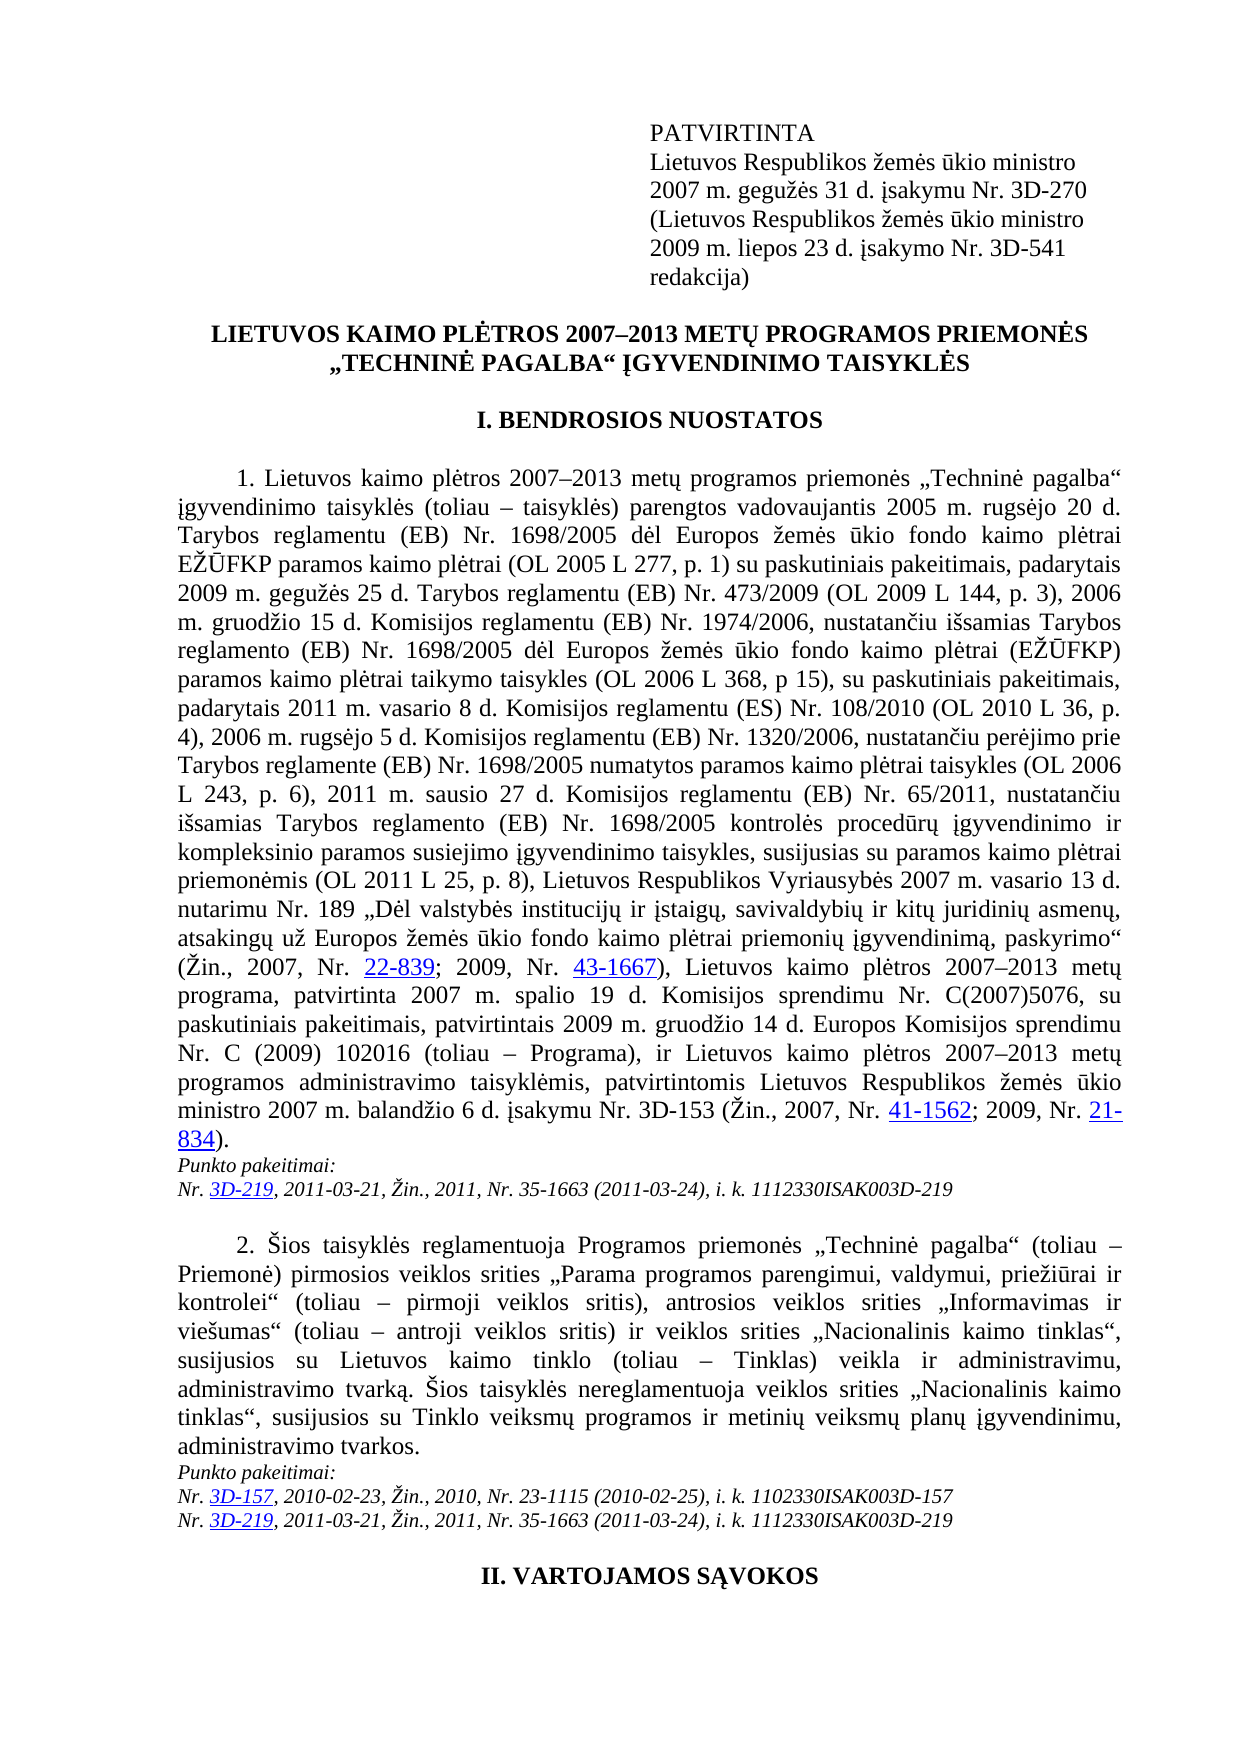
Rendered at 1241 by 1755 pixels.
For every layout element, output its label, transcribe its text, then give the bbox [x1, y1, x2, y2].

text Lietuvos Respublikos žemės ūkio ministro [649, 147, 1122, 176]
text 2. Šios taisyklės reglamentuoja Programos priemonės „Techninė pagalba“ (toliau – Priemonė) pirmosios veiklos srities „Parama programos parengimui, valdymui, priežiūrai ir kontrolei“ (toliau – pirmoji veiklos sritis), antrosios veiklos srities „Informavimas ir viešumas“ (toliau – antroji veiklos sritis) ir veiklos srities „Nacionalinis kaimo tinklas“, susijusios su Lietuvos kaimo tinklo (toliau – Tinklas) veikla ir administravimu, administravimo tvarką. Šios taisyklės nereglamentuoja veiklos srities „Nacionalinis kaimo tinklas“, susijusios su Tinklo veiksmų programos ir metinių veiksmų planų įgyvendinimu, administravimo tvarkos. [177, 1230, 1122, 1460]
text Nr. 3D-157, 2010-02-23, Žin., 2010, Nr. 23-1115 (2010-02-25), i. k. 1102330ISAK003D-157 [177, 1484, 1122, 1508]
text PATVIRTINTA [649, 118, 1122, 147]
text II. VARTOJAMOS SĄVOKOS [177, 1561, 1122, 1590]
text Punkto pakeitimai: [177, 1460, 1122, 1484]
text Nr. 3D-219, 2011-03-21, Žin., 2011, Nr. 35-1663 (2011-03-24), i. k. 1112330ISAK003D-219 [177, 1508, 1122, 1532]
text Nr. 3D-219, 2011-03-21, Žin., 2011, Nr. 35-1663 (2011-03-24), i. k. 1112330ISAK003D-219 [177, 1177, 1122, 1201]
text 2007 m. gegužės 31 d. įsakymu Nr. 3D-270 [649, 176, 1122, 204]
text 2009 m. liepos 23 d. įsakymo Nr. 3D-541 redakcija) [649, 233, 1122, 291]
text Punkto pakeitimai: [177, 1153, 1122, 1177]
text (Lietuvos Respublikos žemės ūkio ministro [649, 204, 1122, 233]
text I. BENDROSIOS NUOSTATOS [177, 406, 1122, 434]
text LIETUVOS KAIMO PLĖTROS 2007–2013 METŲ PROGRAMOS PRIEMONĖS „TECHNINĖ PAGALBA“ ĮGYVENDINIMO TAISYKLĖS [177, 319, 1122, 377]
text 1. Lietuvos kaimo plėtros 2007–2013 metų programos priemonės „Techninė pagalba“ įgyvendinimo taisyklės (toliau – taisyklės) parengtos vadovaujantis 2005 m. rugsėjo 20 d. Tarybos reglamentu (EB) Nr. 1698/2005 dėl Europos žemės ūkio fondo kaimo plėtrai EŽŪFKP paramos kaimo plėtrai (OL 2005 L 277, p. 1) su paskutiniais pakeitimais, padarytais 2009 m. gegužės 25 d. Tarybos reglamentu (EB) Nr. 473/2009 (OL 2009 L 144, p. 3), 2006 m. gruodžio 15 d. Komisijos reglamentu (EB) Nr. 1974/2006, nustatančiu išsamias Tarybos reglamento (EB) Nr. 1698/2005 dėl Europos žemės ūkio fondo kaimo plėtrai (EŽŪFKP) paramos kaimo plėtrai taikymo taisykles (OL 2006 L 368, p 15), su paskutiniais pakeitimais, padarytais 2011 m. vasario 8 d. Komisijos reglamentu (ES) Nr. 108/2010 (OL 2010 L 36, p. 4), 2006 m. rugsėjo 5 d. Komisijos reglamentu (EB) Nr. 1320/2006, nustatančiu perėjimo prie Tarybos reglamente (EB) Nr. 1698/2005 numatytos paramos kaimo plėtrai taisykles (OL 2006 L 243, p. 6), 2011 m. sausio 27 d. Komisijos reglamentu (EB) Nr. 65/2011, nustatančiu išsamias Tarybos reglamento (EB) Nr. 1698/2005 kontrolės procedūrų įgyvendinimo ir kompleksinio paramos susiejimo įgyvendinimo taisykles, susijusias su paramos kaimo plėtrai priemonėmis (OL 2011 L 25, p. 8), Lietuvos Respublikos Vyriausybės 2007 m. vasario 13 d. nutarimu Nr. 189 „Dėl valstybės institucijų ir įstaigų, savivaldybių ir kitų juridinių asmenų, atsakingų už Europos žemės ūkio fondo kaimo plėtrai priemonių įgyvendinimą, paskyrimo“ (Žin., 2007, Nr. 22-839; 2009, Nr. 43-1667), Lietuvos kaimo plėtros 2007–2013 metų programa, patvirtinta 2007 m. spalio 19 d. Komisijos sprendimu Nr. C(2007)5076, su paskutiniais pakeitimais, patvirtintais 2009 m. gruodžio 14 d. Europos Komisijos sprendimu Nr. C (2009) 102016 (toliau – Programa), ir Lietuvos kaimo plėtros 2007–2013 metų programos administravimo taisyklėmis, patvirtintomis Lietuvos Respublikos žemės ūkio ministro 2007 m. balandžio 6 d. įsakymu Nr. 3D-153 (Žin., 2007, Nr. 41-1562; 2009, Nr. 21-834). [177, 463, 1122, 1153]
